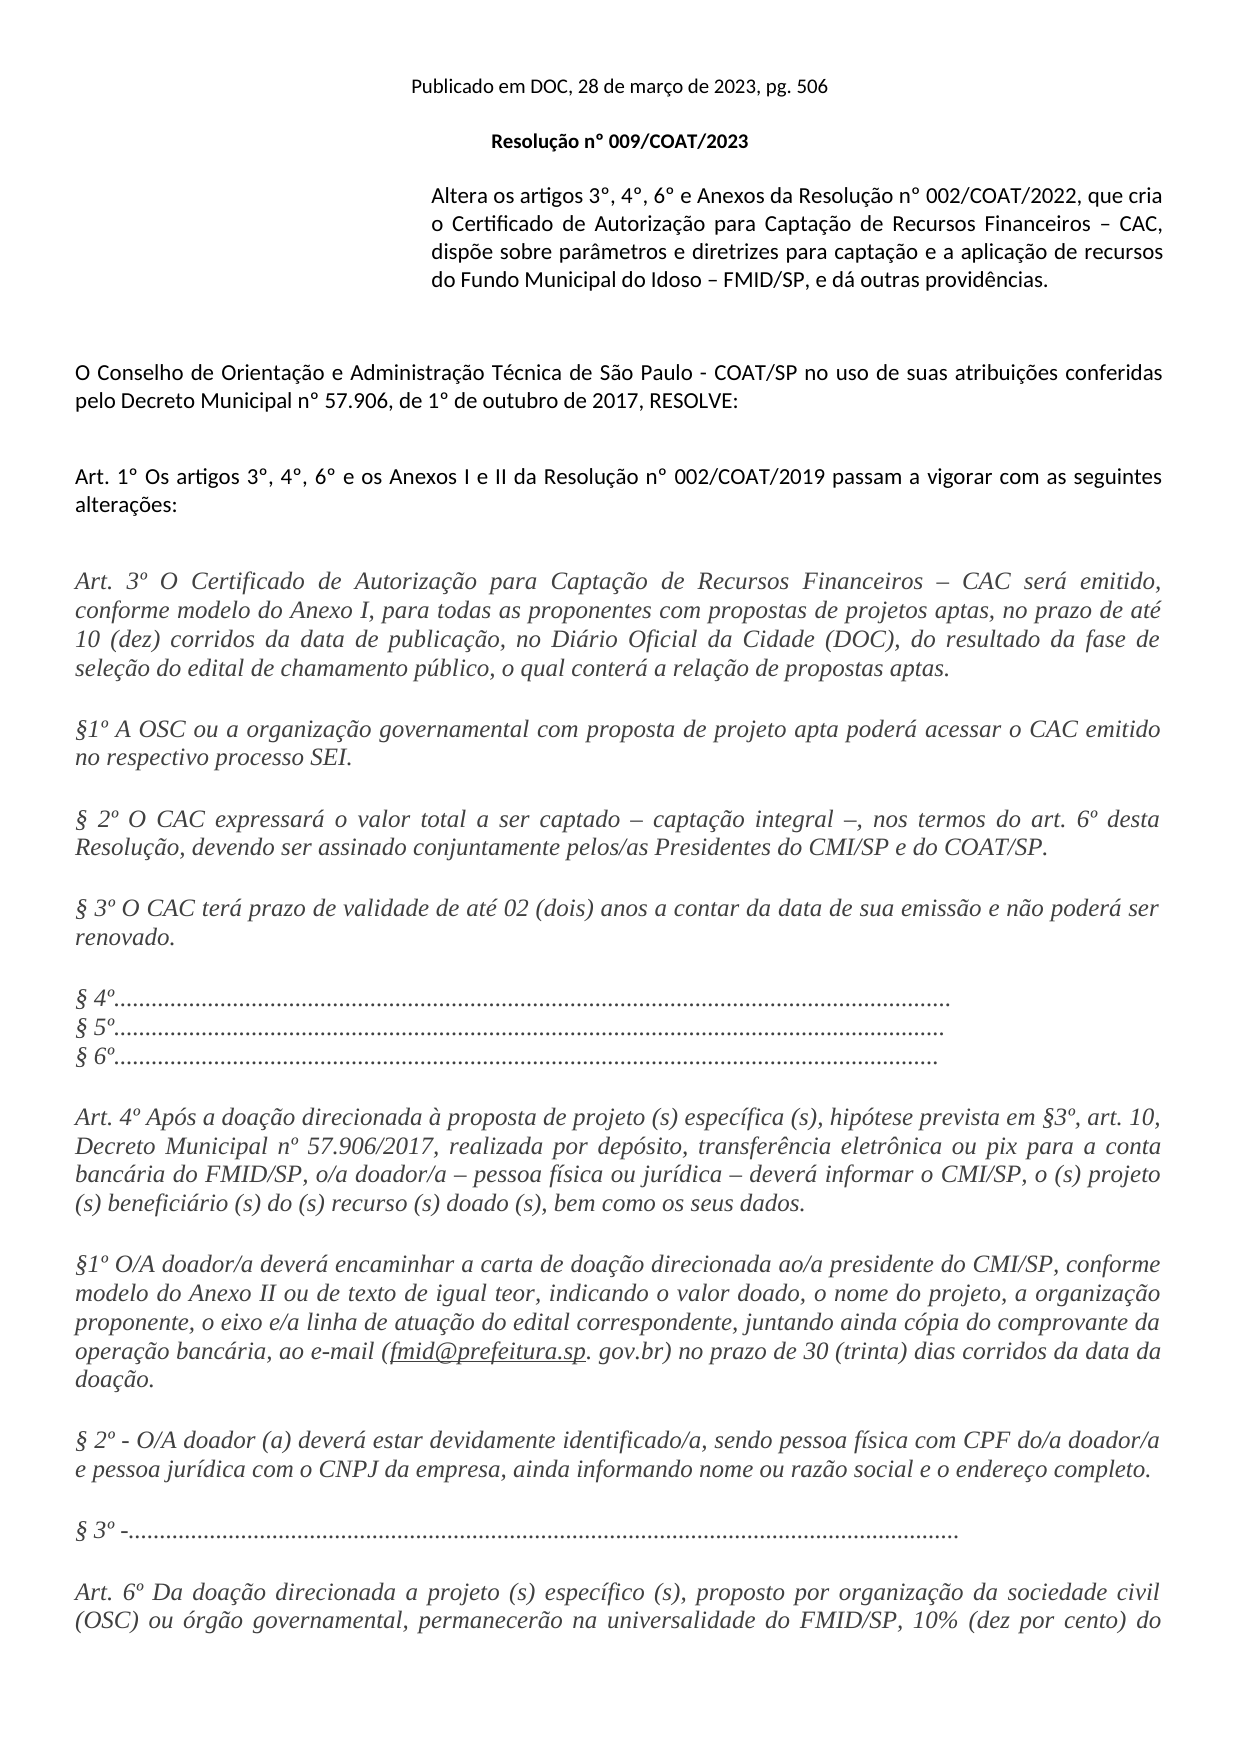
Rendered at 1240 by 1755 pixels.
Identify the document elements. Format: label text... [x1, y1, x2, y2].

text Resolução nº 009/COAT/2023 [75, 128, 1164, 153]
text Art. 6º Da doação direcionada a projeto (s) específico (s), proposto por organização da sociedade civil (OSC) ou órgão governamental, permanecerão na universalidade do FMID/SP, 10% (dez por cento) do [75, 1577, 1164, 1634]
text Art. 3º O Certificado de Autorização para Captação de Recursos Financeiros – CAC será emitido, conforme modelo do Anexo I, para todas as proponentes com propostas de projetos aptas, no prazo de até 10 (dez) corridos da data de publicação, no Diário Oficial da Cidade (DOC), do resultado da fase de seleção do edital de chamamento público, o qual conterá a relação de propostas aptas. [75, 566, 1164, 681]
text §1º A OSC ou a organização governamental com proposta de projeto apta poderá acessar o CAC emitido no respectivo processo SEI. [75, 714, 1164, 771]
text § 4º...................................................................................................................................... [75, 983, 1164, 1012]
text § 2º - O/A doador (a) deverá estar devidamente identificado/a, sendo pessoa física com CPF do/a doador/a e pessoa jurídica com o CNPJ da empresa, ainda informando nome ou razão social e o endereço completo. [75, 1426, 1164, 1483]
text § 2º O CAC expressará o valor total a ser captado – captação integral –, nos termos do art. 6º desta Resolução, devendo ser assinado conjuntamente pelos/as Presidentes do CMI/SP e do COAT/SP. [75, 804, 1164, 861]
text §1º O/A doador/a deverá encaminhar a carta de doação direcionada ao/a presidente do CMI/SP, conforme modelo do Anexo II ou de texto de igual teor, indicando o valor doado, o nome do projeto, a organização proponente, o eixo e/a linha de atuação do edital correspondente, juntando ainda cópia do comprovante da operação bancária, ao e-mail (fmid@prefeitura.sp. gov.br) no prazo de 30 (trinta) dias corridos da data da doação. [75, 1249, 1164, 1393]
text § 5º..................................................................................................................................... [75, 1012, 1164, 1041]
text O Conselho de Orientação e Administração Técnica de São Paulo - COAT/SP no uso de suas atribuições conferidas pelo Decreto Municipal nº 57.906, de 1º de outubro de 2017, RESOLVE: [75, 358, 1164, 414]
text § 6º.................................................................................................................................... [75, 1041, 1164, 1070]
text Art. 1º Os artigos 3º, 4º, 6º e os Anexos I e II da Resolução nº 002/COAT/2019 passam a vigorar com as seguintes alterações: [75, 462, 1164, 518]
text § 3º -..................................................................................................................................... [75, 1516, 1164, 1544]
text § 3º O CAC terá prazo de validade de até 02 (dois) anos a contar da data de sua emissão e não poderá ser renovado. [75, 893, 1164, 951]
text Art. 4º Após a doação direcionada à proposta de projeto (s) específica (s), hipótese prevista em §3º, art. 10, Decreto Municipal nº 57.906/2017, realizada por depósito, transferência eletrônica ou pix para a conta bancária do FMID/SP, o/a doador/a – pessoa física ou jurídica – deverá informar o CMI/SP, o (s) projeto (s) beneficiário (s) do (s) recurso (s) doado (s), bem como os seus dados. [75, 1102, 1164, 1217]
text Altera os artigos 3º, 4º, 6º e Anexos da Resolução nº 002/COAT/2022, que cria o Certificado de Autorização para Captação de Recursos Financeiros – CAC, dispõe sobre parâmetros e diretrizes para captação e a aplicação de recursos do Fundo Municipal do Idoso – FMID/SP, e dá outras providências. [431, 181, 1164, 293]
